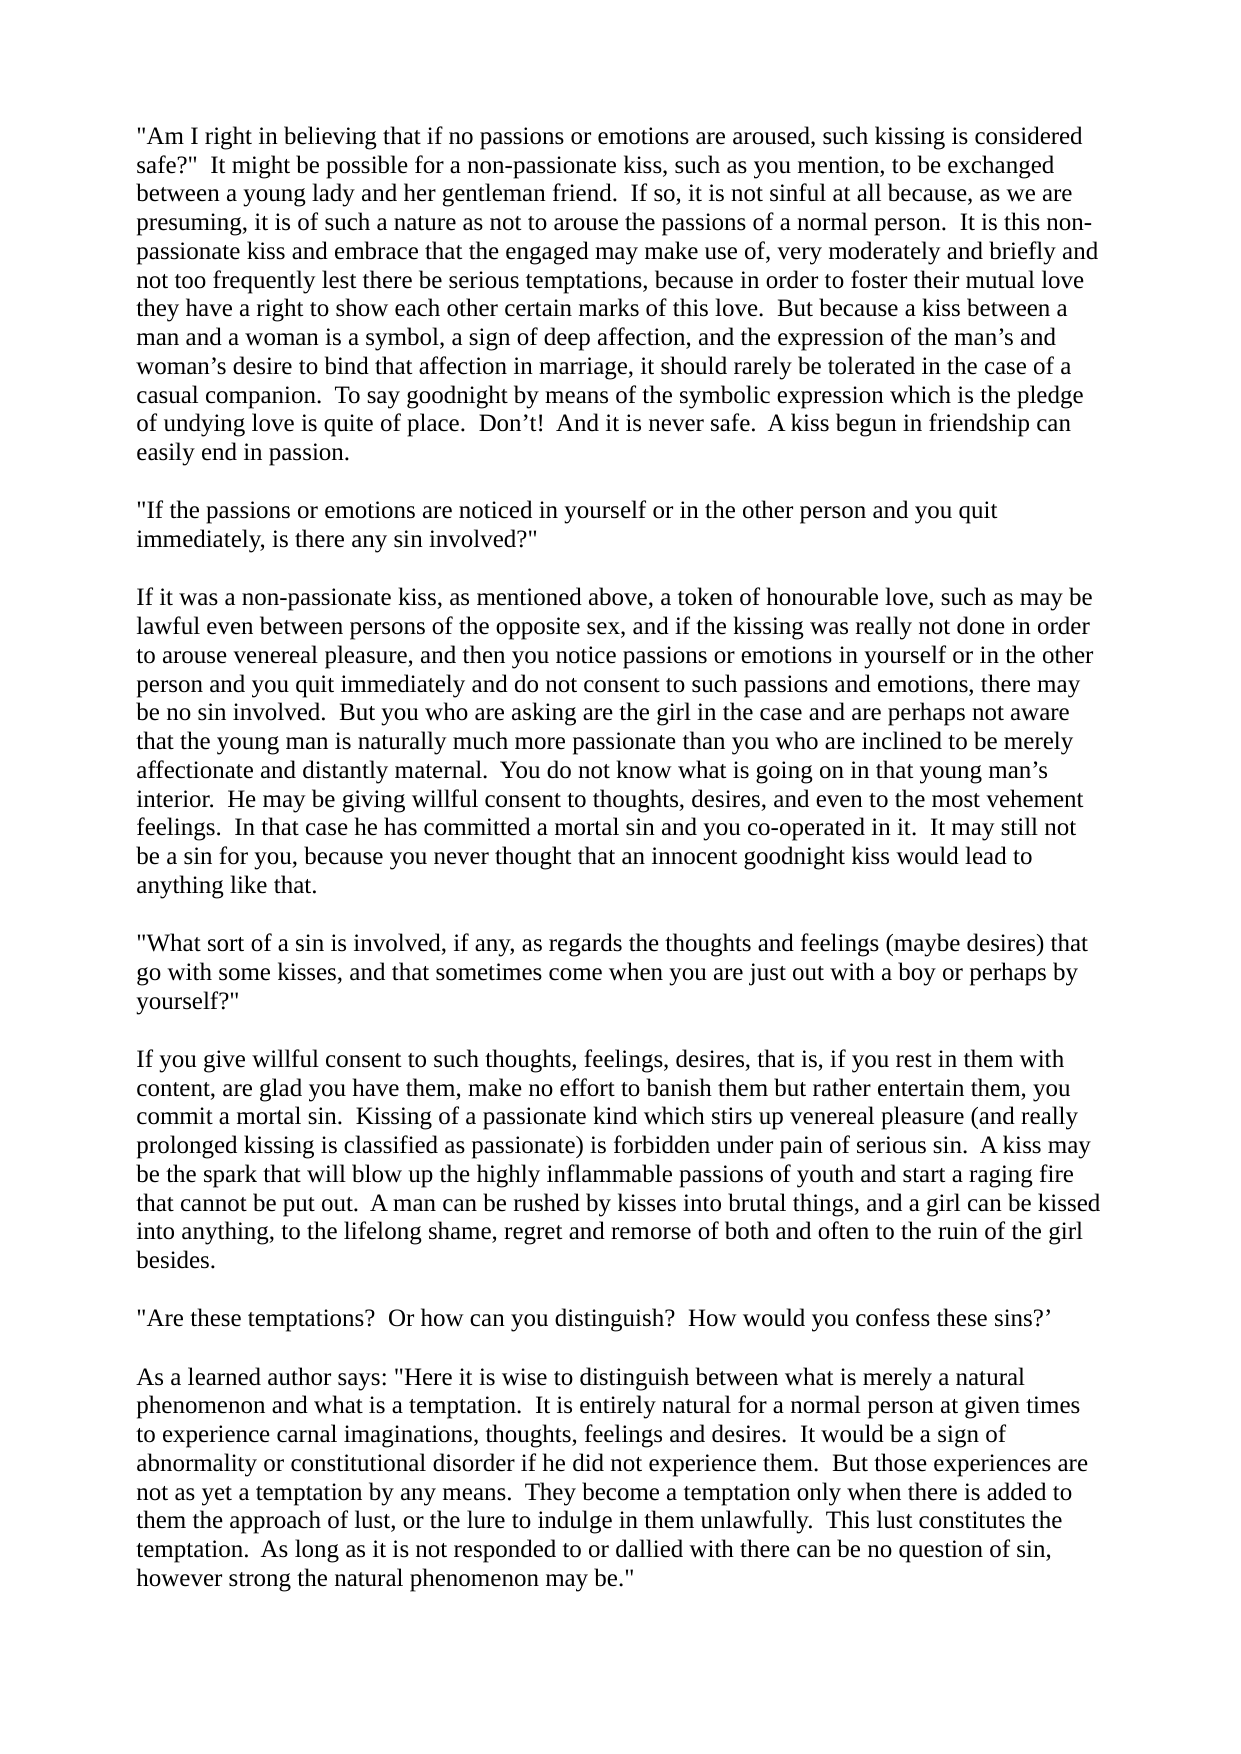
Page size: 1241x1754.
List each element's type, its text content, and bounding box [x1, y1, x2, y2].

table_header "Am I right in believing that if no passions or emotions are aroused, such kissing is considered safe?" It might be possible for a non-passionate kiss, such as you mention, to be exchanged between a young lady and her gentleman friend. If so, it is not sinful at all because, as we are presuming, it is of such a nature as not to arouse the passions of a normal person. It is this non-passionate kiss and embrace that the engaged may make use of, very moderately and briefly and not too frequently lest there be serious temptations, because in order to foster their mutual love they have a right to show each other certain marks of this love. But because a kiss between a man and a woman is a symbol, a sign of deep affection, and the expression of the man’s and woman’s desire to bind that affection in marriage, it should rarely be tolerated in the case of a casual companion. To say goodnight by means of the symbolic expression which is the pledge of undying love is quite of place. Don’t! And it is never safe. A kiss begun in friendship can easily end in passion. "If the passions or emotions are noticed in yourself or in the other person and you quit immediately, is there any sin involved?" If it was a non-passionate kiss, as mentioned above, a token of honourable love, such as may be lawful even between persons of the opposite sex, and if the kissing was really not done in order to arouse venereal pleasure, and then you notice passions or emotions in yourself or in the other person and you quit immediately and do not consent to such passions and emotions, there may be no sin involved. But you who are asking are the girl in the case and are perhaps not aware that the young man is naturally much more passionate than you who are inclined to be merely affectionate and distantly maternal. You do not know what is going on in that young man’s interior. He may be giving willful consent to thoughts, desires, and even to the most vehement feelings. In that case he has committed a mortal sin and you co-operated in it. It may still not be a sin for you, because you never thought that an innocent goodnight kiss would lead to anything like that. "What sort of a sin is involved, if any, as regards the thoughts and feelings (maybe desires) that go with some kisses, and that sometimes come when you are just out with a boy or perhaps by yourself?" If you give willful consent to such thoughts, feelings, desires, that is, if you rest in them with content, are glad you have them, make no effort to banish them but rather entertain them, you commit a mortal sin. Kissing of a passionate kind which stirs up venereal pleasure (and really prolonged kissing is classified as passionate) is forbidden under pain of serious sin. A kiss may be the spark that will blow up the highly inflammable passions of youth and start a raging fire that cannot be put out. A man can be rushed by kisses into brutal things, and a girl can be kissed into anything, to the lifelong shame, regret and remorse of both and often to the ruin of the girl besides. "Are these temptations? Or how can you distinguish? How would you confess these sins?’ As a learned author says: "Here it is wise to distinguish between what is merely a natural phenomenon and what is a temptation. It is entirely natural for a normal person at given times to experience carnal imaginations, thoughts, feelings and desires. It would be a sign of abnormality or constitutional disorder if he did not experience them. But those experiences are not as yet a temptation by any means. They become a temptation only when there is added to them the approach of lust, or the lure to indulge in them unlawfully. This lust constitutes the temptation. As long as it is not responded to or dallied with there can be no question of sin, however strong the natural phenomenon may be." [133, 118, 1107, 1624]
